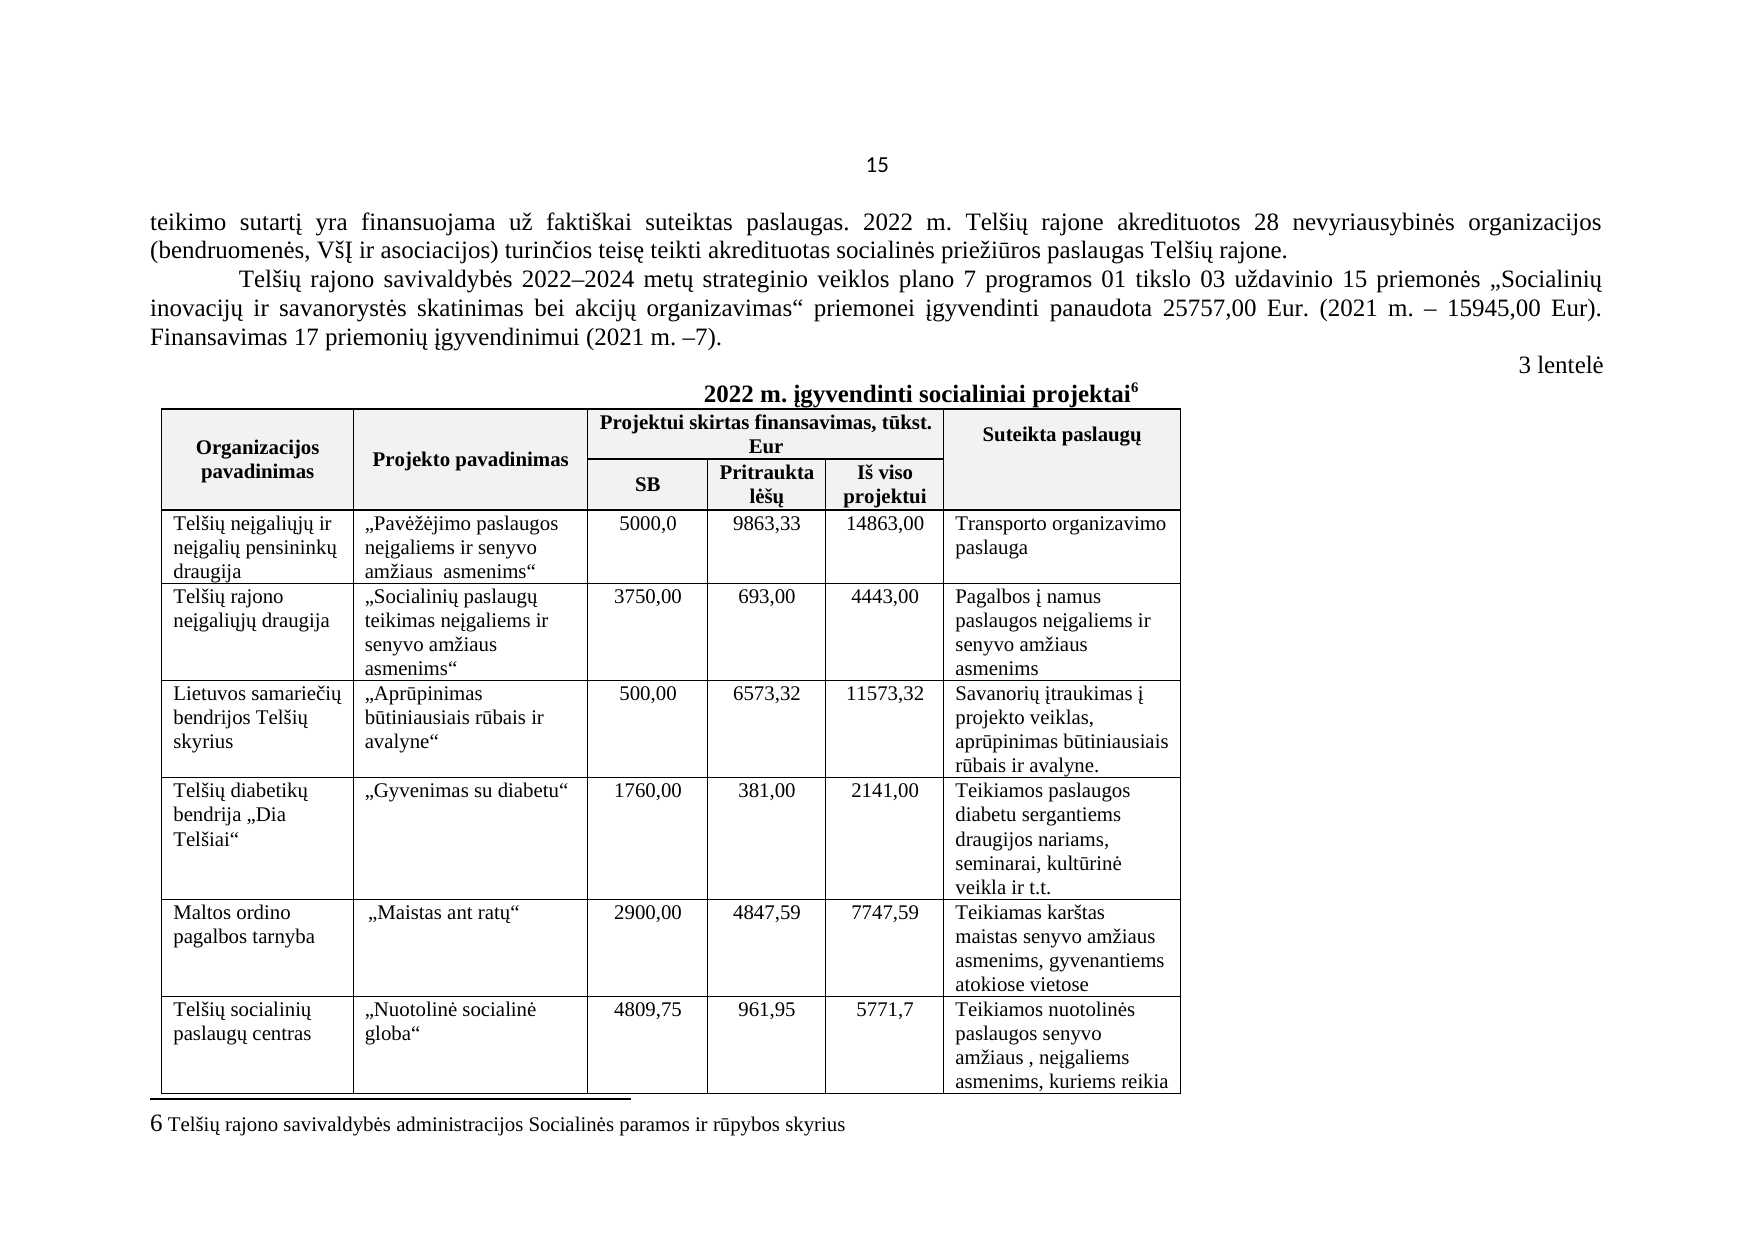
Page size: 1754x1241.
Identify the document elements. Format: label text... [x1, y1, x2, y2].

table_cell Telšių socialinių paslaugų centras [162, 997, 353, 1093]
table_cell 1760,00 [588, 778, 707, 899]
table_cell „Maistas ant ratų“ [354, 900, 587, 996]
table_cell 381,00 [708, 778, 825, 899]
table_cell Teikiamas karštas maistas senyvo amžiaus asmenims, gyvenantiems atokiose vietose [944, 900, 1180, 996]
table_cell „Pavėžėjimo paslaugos neįgaliems ir senyvo amžiaus asmenims“ [354, 511, 587, 583]
table_cell Telšių diabetikų bendrija „Dia Telšiai“ [162, 778, 353, 899]
table_cell 4443,00 [826, 584, 943, 680]
table_cell Teikiamos nuotolinės paslaugos senyvo amžiaus , neįgaliems asmenims, kuriems reikia [944, 997, 1180, 1093]
text teikimo sutartį yra finansuojama už faktiškai suteiktas paslaugas. 2022 m. Telšių rajone akredituotos 28 nevyriausybinės organizacijos (bendruomenės, VšĮ ir asociacijos) turinčios teisę teikti akredituotas socialinės priežiūros paslaugas Telšių rajone. [150, 207, 1604, 264]
table_cell Iš viso projektui [826, 460, 943, 508]
table_cell 11573,32 [826, 681, 943, 777]
table_cell „Aprūpinimas būtiniausiais rūbais ir avalyne“ [354, 681, 587, 777]
table_cell 7747,59 [826, 900, 943, 996]
table_cell [944, 458, 1180, 508]
table_header Suteikta paslaugų [944, 410, 1180, 458]
table_cell 500,00 [588, 681, 707, 777]
table_cell 3750,00 [588, 584, 707, 680]
table_cell 9863,33 [708, 511, 825, 583]
table_cell Telšių neįgaliųjų ir neįgalių pensininkų draugija [162, 511, 353, 583]
table_cell 693,00 [708, 584, 825, 680]
table_cell 5000,0 [588, 511, 707, 583]
text Telšių rajono savivaldybės 2022–2024 metų strateginio veiklos plano 7 programos 01 tikslo 03 uždavinio 15 priemonės „Socialinių inovacijų ir savanorystės skatinimas bei akcijų organizavimas“ priemonei įgyvendinti panaudota 25757,00 Eur. (2021 m. – 15945,00 Eur). Finansavimas 17 priemonių įgyvendinimui (2021 m. –7). [150, 264, 1603, 351]
table_cell 2141,00 [826, 778, 943, 899]
text 3 lentelė [150, 351, 1603, 379]
table_cell 5771,7 [826, 997, 943, 1093]
table_cell Transporto organizavimo paslauga [944, 511, 1180, 583]
table_cell 4809,75 [588, 997, 707, 1093]
table_cell Teikiamos paslaugos diabetu sergantiems draugijos nariams, seminarai, kultūrinė veikla ir t.t. [944, 778, 1180, 899]
table_header Projekto pavadinimas [354, 410, 587, 508]
table_cell Telšių rajono neįgaliųjų draugija [162, 584, 353, 680]
table_cell 4847,59 [708, 900, 825, 996]
table_cell „Gyvenimas su diabetu“ [354, 778, 587, 899]
table_cell 2900,00 [588, 900, 707, 996]
table_cell SB [588, 460, 707, 508]
table_cell „Socialinių paslaugų teikimas neįgaliems ir senyvo amžiaus asmenims“ [354, 584, 587, 680]
table_header Projektui skirtas finansavimas, tūkst. Eur [588, 410, 943, 458]
table_cell Savanorių įtraukimas į projekto veiklas, aprūpinimas būtiniausiais rūbais ir avalyne. [944, 681, 1180, 777]
table_cell Pagalbos į namus paslaugos neįgaliems ir senyvo amžiaus asmenims [944, 584, 1180, 680]
table_cell 961,95 [708, 997, 825, 1093]
table_cell „Nuotolinė socialinė globa“ [354, 997, 587, 1093]
table_header Organizacijos pavadinimas [162, 410, 353, 508]
table_cell Maltos ordino pagalbos tarnyba [162, 900, 353, 996]
table_cell Pritraukta lėšų [708, 460, 825, 508]
text Telšių rajono savivaldybės administracijos Socialinės paramos ir rūpybos skyrius [150, 1099, 1604, 1137]
table_cell 6573,32 [708, 681, 825, 777]
table_cell 14863,00 [826, 511, 943, 583]
text 2022 m. įgyvendinti socialiniai projektai [150, 379, 1603, 408]
table_cell Lietuvos samariečių bendrijos Telšių skyrius [162, 681, 353, 777]
